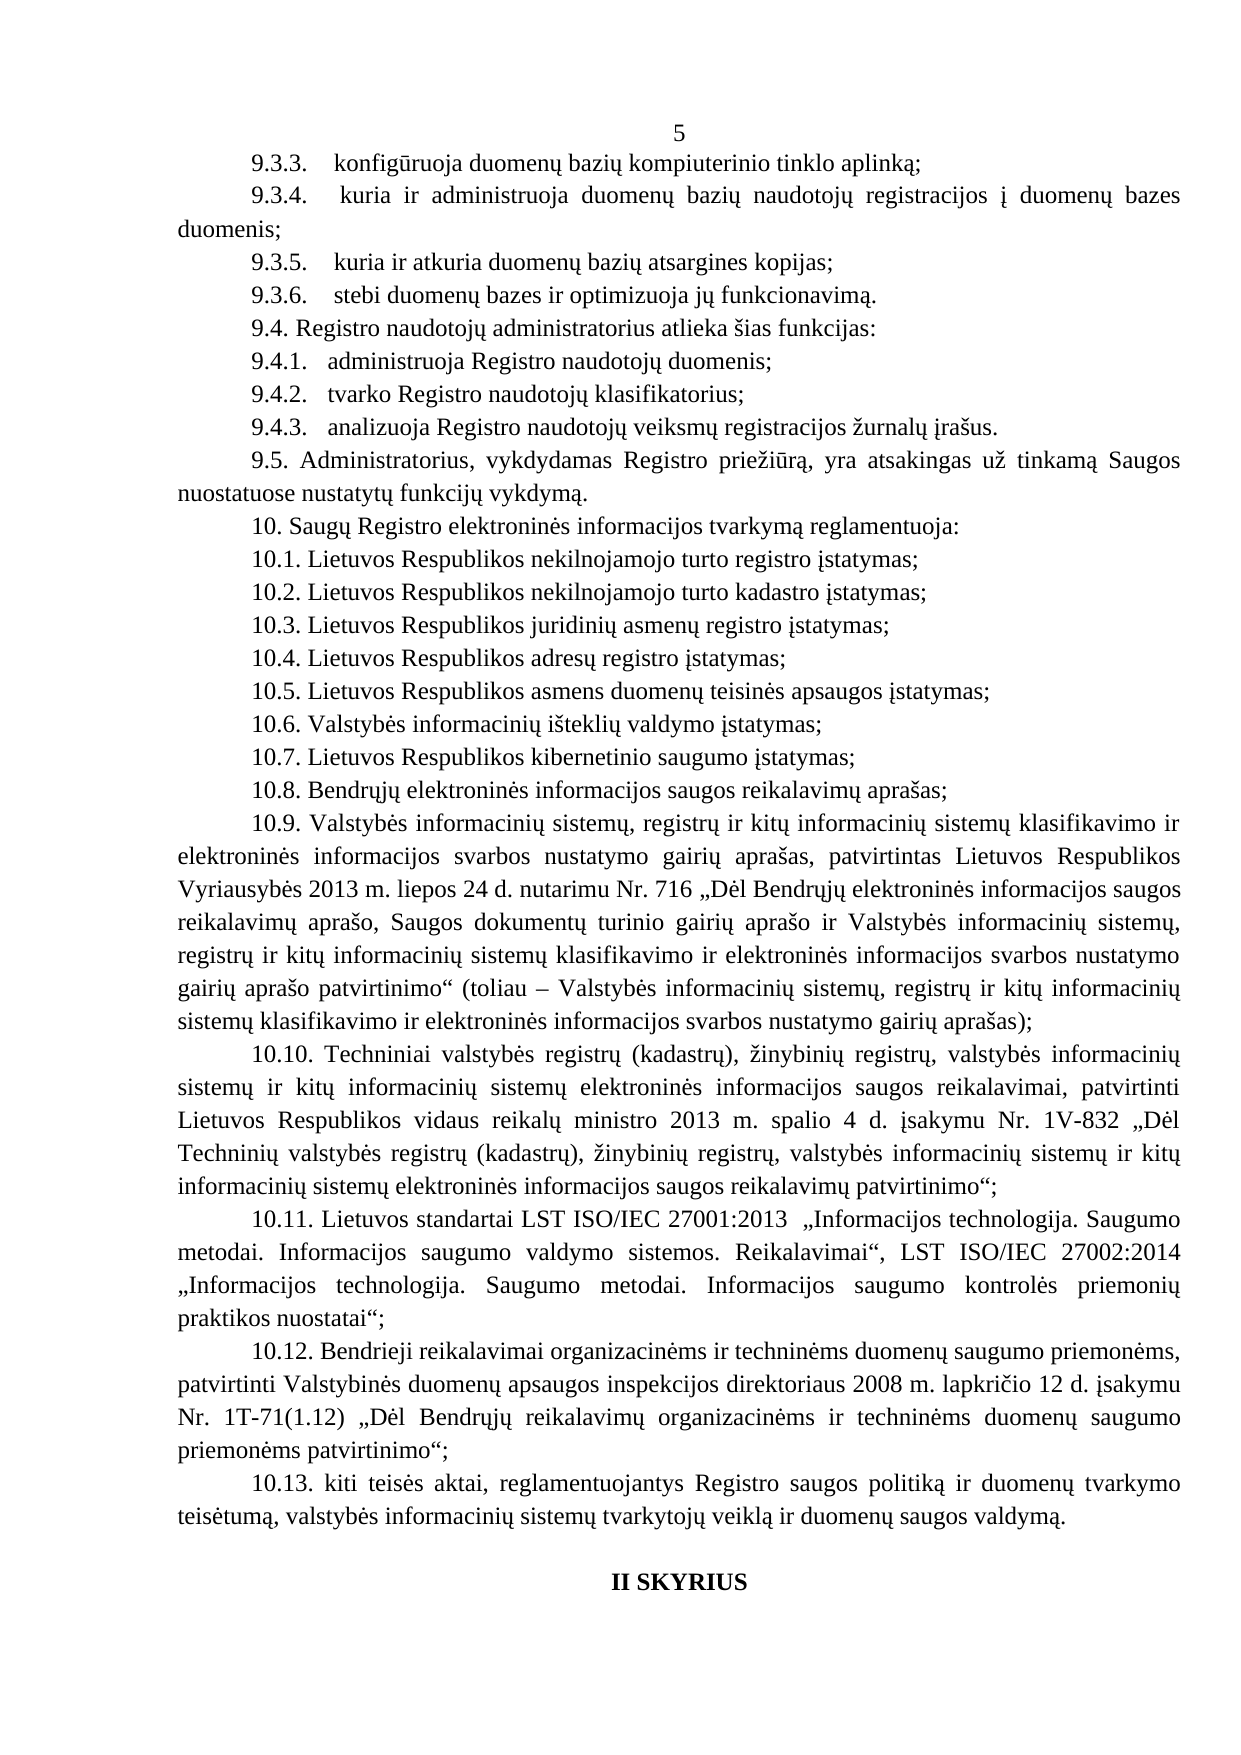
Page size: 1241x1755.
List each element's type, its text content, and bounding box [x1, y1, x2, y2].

text 10.8. Bendrųjų elektroninės informacijos saugos reikalavimų aprašas; [177, 775, 1181, 804]
text 9.4.2. tvarko Registro naudotojų klasifikatorius; [177, 379, 1181, 407]
text 9.5. Administratorius, vykdydamas Registro priežiūrą, yra atsakingas už tinkamą Saugos nuostatuose nustatytų funkcijų vykdymą. [177, 445, 1181, 507]
text 9.4.1. administruoja Registro naudotojų duomenis; [177, 346, 1181, 374]
text 9.3.3. konfigūruoja duomenų bazių kompiuterinio tinklo aplinką; [177, 148, 1181, 176]
text 10.9. Valstybės informacinių sistemų, registrų ir kitų informacinių sistemų klasifikavimo ir elektroninės informacijos svarbos nustatymo gairių aprašas, patvirtintas Lietuvos Respublikos Vyriausybės 2013 m. liepos 24 d. nutarimu Nr. 716 „Dėl Bendrųjų elektroninės informacijos saugos reikalavimų aprašo, Saugos dokumentų turinio gairių aprašo ir Valstybės informacinių sistemų, registrų ir kitų informacinių sistemų klasifikavimo ir elektroninės informacijos svarbos nustatymo gairių aprašo patvirtinimo“ (toliau – Valstybės informacinių sistemų, registrų ir kitų informacinių sistemų klasifikavimo ir elektroninės informacijos svarbos nustatymo gairių aprašas); [177, 808, 1181, 1035]
text 10.11. Lietuvos standartai LST ISO/IEC 27001:2013 „Informacijos technologija. Saugumo metodai. Informacijos saugumo valdymo sistemos. Reikalavimai“, LST ISO/IEC 27002:2014 „Informacijos technologija. Saugumo metodai. Informacijos saugumo kontrolės priemonių praktikos nuostatai“; [177, 1204, 1181, 1332]
text 9.3.6. stebi duomenų bazes ir optimizuoja jų funkcionavimą. [177, 280, 1181, 308]
text 10.13. kiti teisės aktai, reglamentuojantys Registro saugos politiką ir duomenų tvarkymo teisėtumą, valstybės informacinių sistemų tvarkytojų veiklą ir duomenų saugos valdymą. [177, 1468, 1181, 1530]
text 9.3.4. kuria ir administruoja duomenų bazių naudotojų registracijos į duomenų bazes duomenis; [177, 181, 1181, 242]
text 10.2. Lietuvos Respublikos nekilnojamojo turto kadastro įstatymas; [177, 577, 1181, 606]
text 10.5. Lietuvos Respublikos asmens duomenų teisinės apsaugos įstatymas; [177, 676, 1181, 705]
text 10.1. Lietuvos Respublikos nekilnojamojo turto registro įstatymas; [177, 544, 1181, 573]
text 9.3.5. kuria ir atkuria duomenų bazių atsargines kopijas; [177, 247, 1181, 275]
text 10.12. Bendrieji reikalavimai organizacinėms ir techninėms duomenų saugumo priemonėms, patvirtinti Valstybinės duomenų apsaugos inspekcijos direktoriaus 2008 m. lapkričio 12 d. įsakymu Nr. 1T-71(1.12) „Dėl Bendrųjų reikalavimų organizacinėms ir techninėms duomenų saugumo priemonėms patvirtinimo“; [177, 1336, 1181, 1464]
text II skyrius [177, 1567, 1181, 1596]
text 9.4. Registro naudotojų administratorius atlieka šias funkcijas: [177, 313, 1181, 341]
text 10.4. Lietuvos Respublikos adresų registro įstatymas; [177, 643, 1181, 672]
text 10. Saugų Registro elektroninės informacijos tvarkymą reglamentuoja: [177, 511, 1181, 539]
text 10.3. Lietuvos Respublikos juridinių asmenų registro įstatymas; [177, 610, 1181, 639]
text 10.6. Valstybės informacinių išteklių valdymo įstatymas; [177, 709, 1181, 738]
text 10.10. Techniniai valstybės registrų (kadastrų), žinybinių registrų, valstybės informacinių sistemų ir kitų informacinių sistemų elektroninės informacijos saugos reikalavimai, patvirtinti Lietuvos Respublikos vidaus reikalų ministro 2013 m. spalio 4 d. įsakymu Nr. 1V-832 „Dėl Techninių valstybės registrų (kadastrų), žinybinių registrų, valstybės informacinių sistemų ir kitų informacinių sistemų elektroninės informacijos saugos reikalavimų patvirtinimo“; [177, 1039, 1181, 1200]
text 10.7. Lietuvos Respublikos kibernetinio saugumo įstatymas; [177, 742, 1181, 771]
text 9.4.3. analizuoja Registro naudotojų veiksmų registracijos žurnalų įrašus. [177, 412, 1181, 441]
